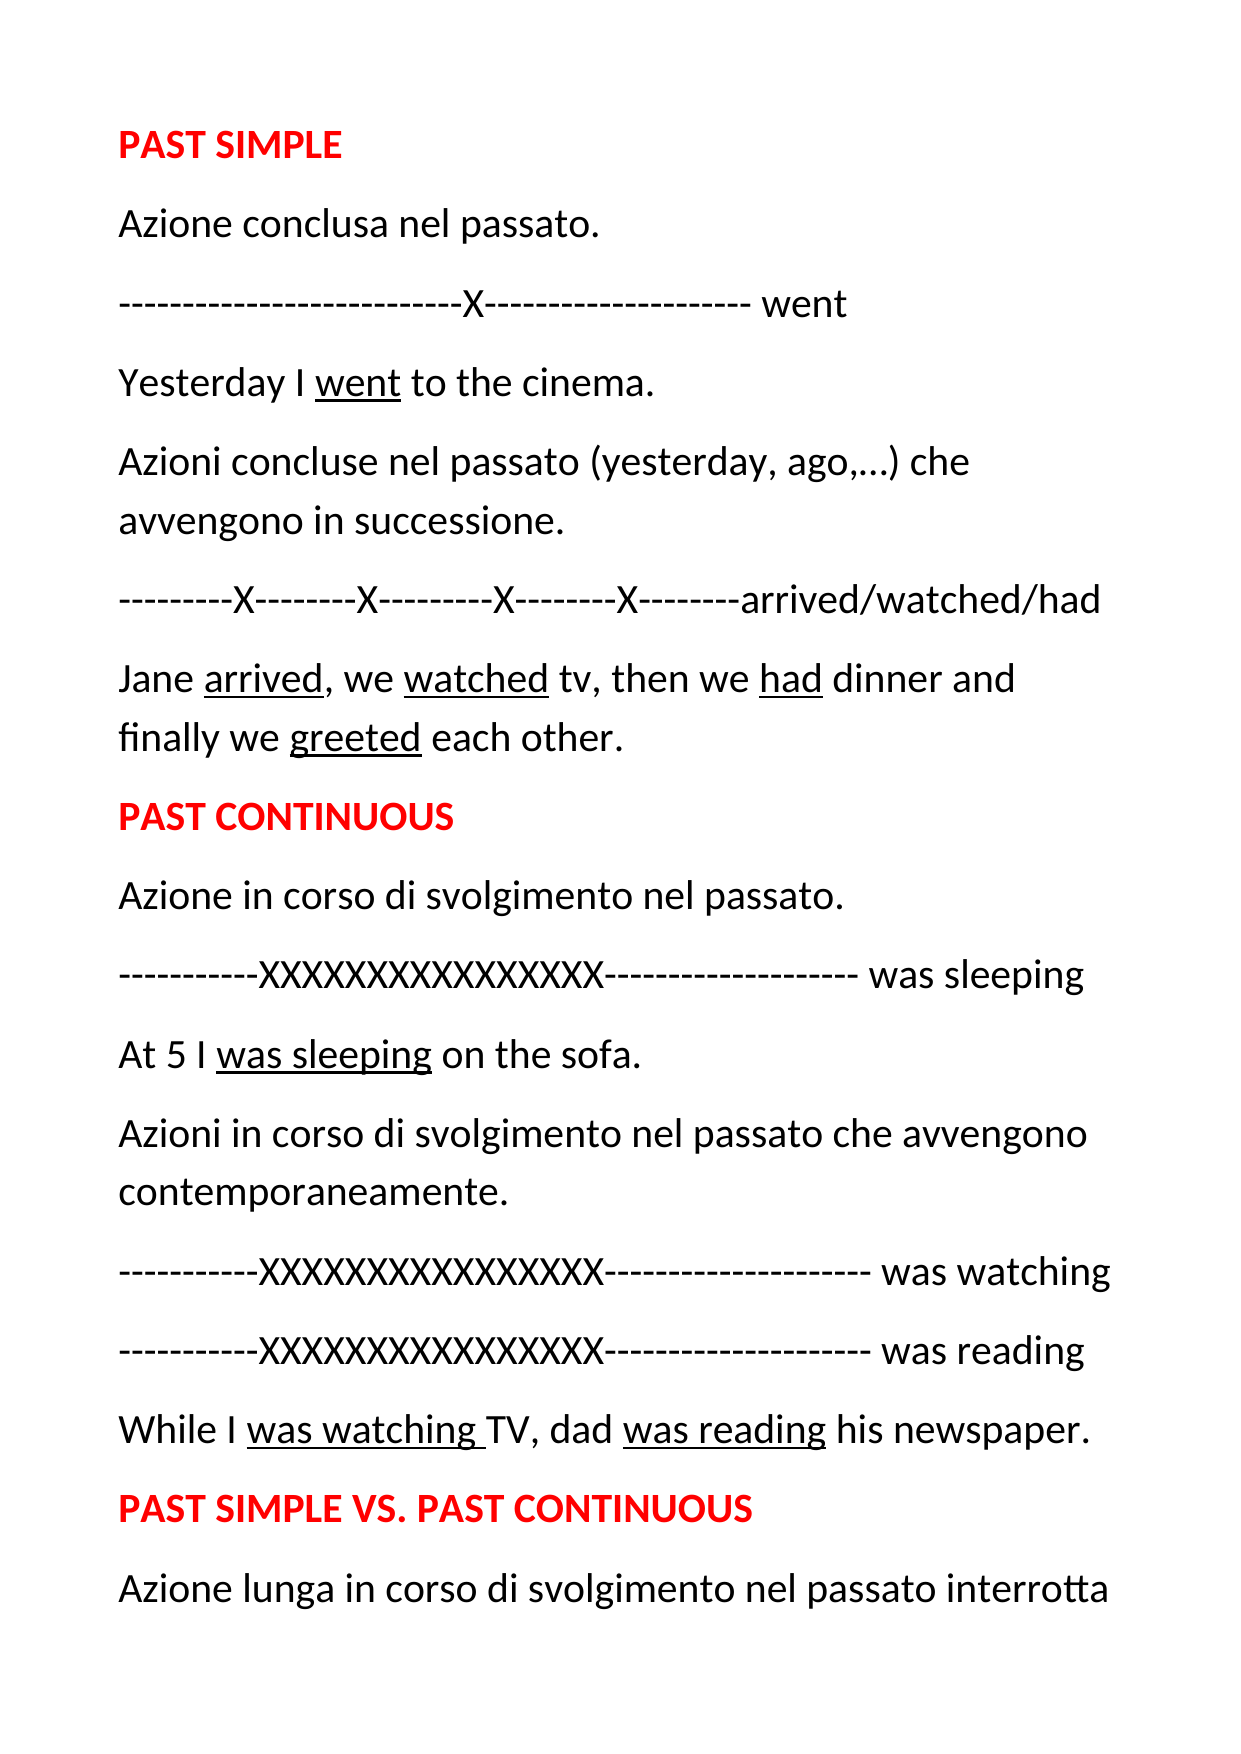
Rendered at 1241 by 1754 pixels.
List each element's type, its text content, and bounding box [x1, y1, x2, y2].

text -----------XXXXXXXXXXXXXXXX-------------------- was sleeping [118, 948, 1122, 999]
text At 5 I was sleeping on the sofa. [118, 1028, 1122, 1078]
text ---------X--------X---------X--------X--------arrived/watched/had [118, 573, 1122, 624]
text Azioni concluse nel passato (yesterday, ago,…) che avvengono in successione. [118, 435, 1122, 544]
text While I was watching TV, dad was reading his newspaper. [118, 1403, 1122, 1454]
text Jane arrived, we watched tv, then we had dinner and finally we greeted each other. [118, 652, 1122, 761]
text Azione in corso di svolgimento nel passato. [118, 869, 1122, 920]
text PAST SIMPLE [118, 118, 1122, 169]
text -----------XXXXXXXXXXXXXXXX--------------------- was reading [118, 1324, 1122, 1375]
text Yesterday I went to the cinema. [118, 356, 1122, 407]
text PAST CONTINUOUS [118, 790, 1122, 841]
text -----------XXXXXXXXXXXXXXXX--------------------- was watching [118, 1245, 1122, 1296]
text Azione conclusa nel passato. [118, 197, 1122, 248]
text Azioni in corso di svolgimento nel passato che avvengono contemporaneamente. [118, 1107, 1122, 1216]
text ---------------------------X--------------------- went [118, 277, 1122, 327]
text PAST SIMPLE VS. PAST CONTINUOUS [118, 1482, 1122, 1533]
text Azione lunga in corso di svolgimento nel passato interrotta [118, 1562, 1122, 1613]
